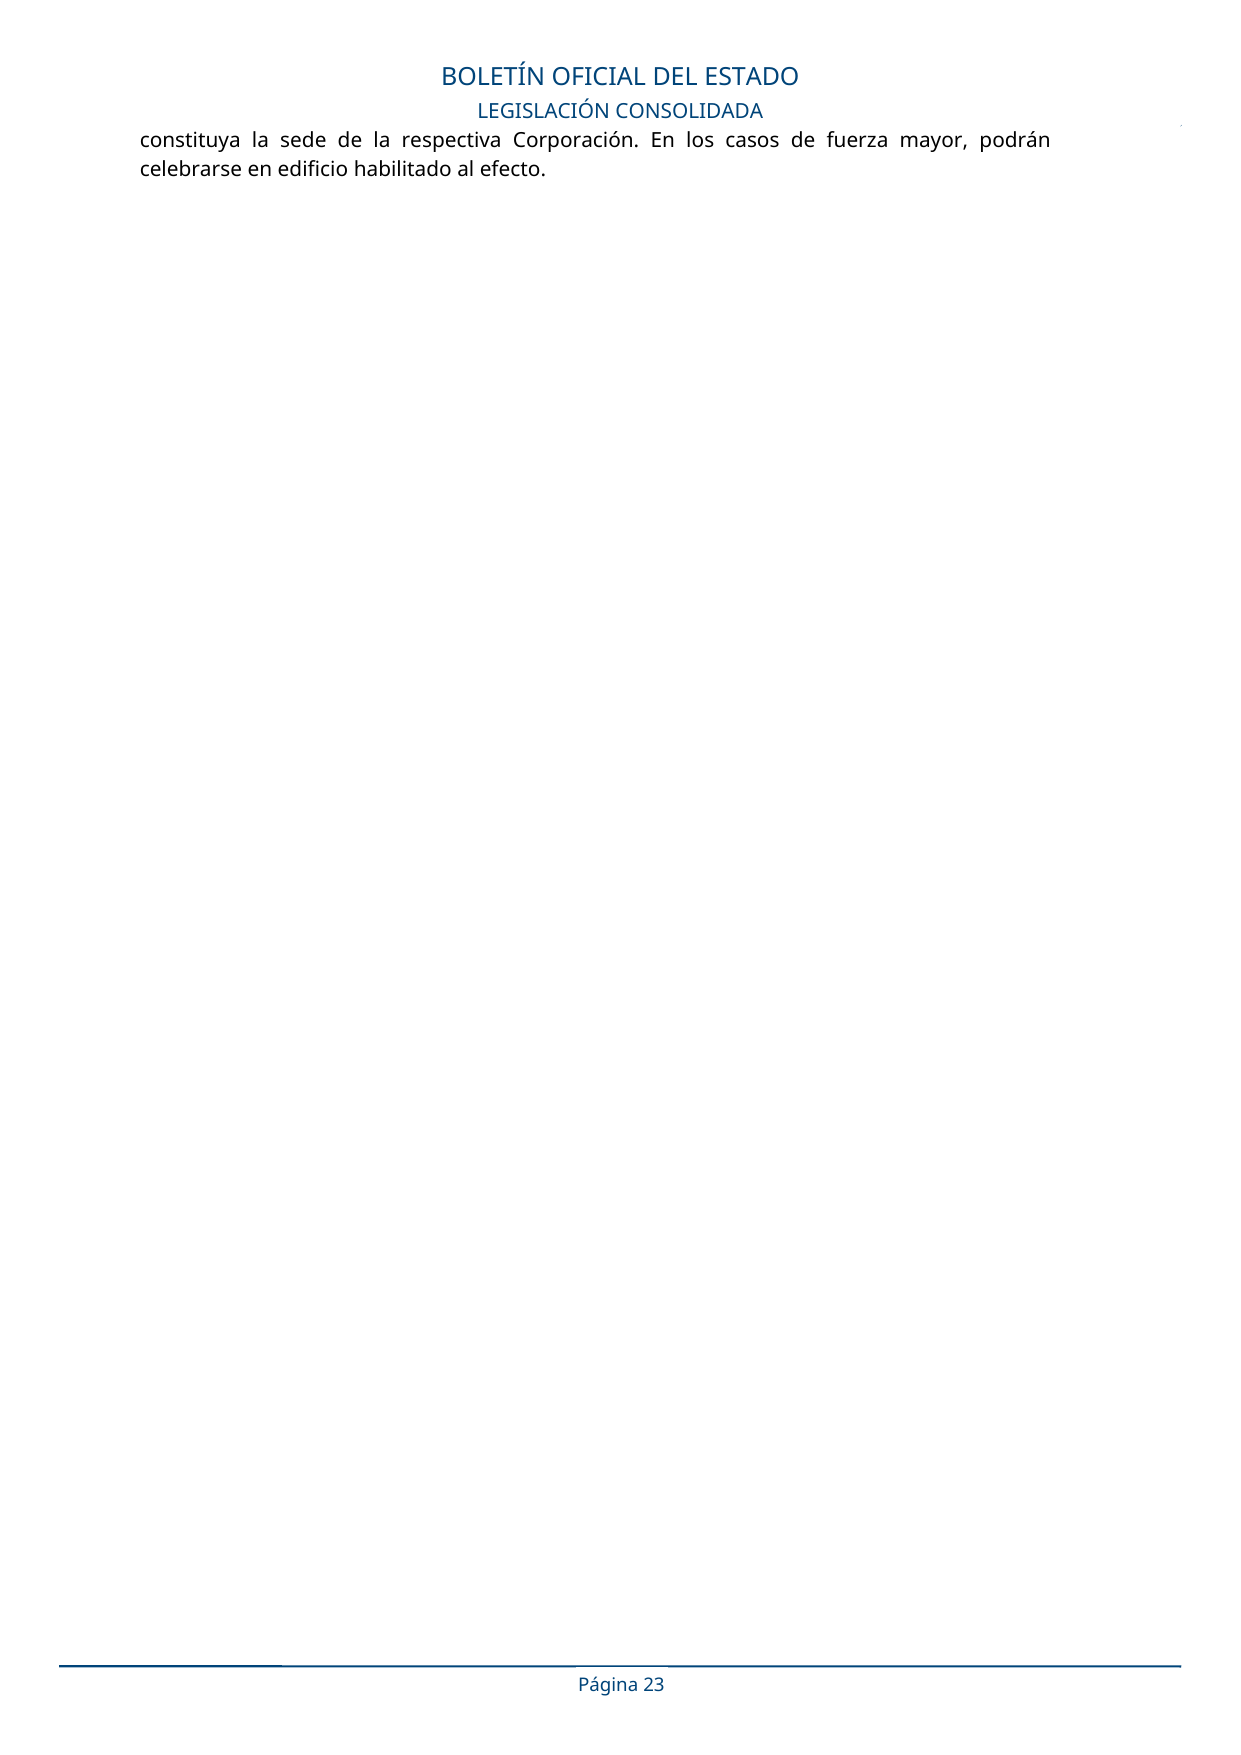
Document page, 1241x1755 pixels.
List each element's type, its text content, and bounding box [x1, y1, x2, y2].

text constituya la sede de la respectiva Corporación. En los casos de fuerza mayor, podrán celebrarse en edificio habilitado al efecto. [139, 125, 1052, 182]
